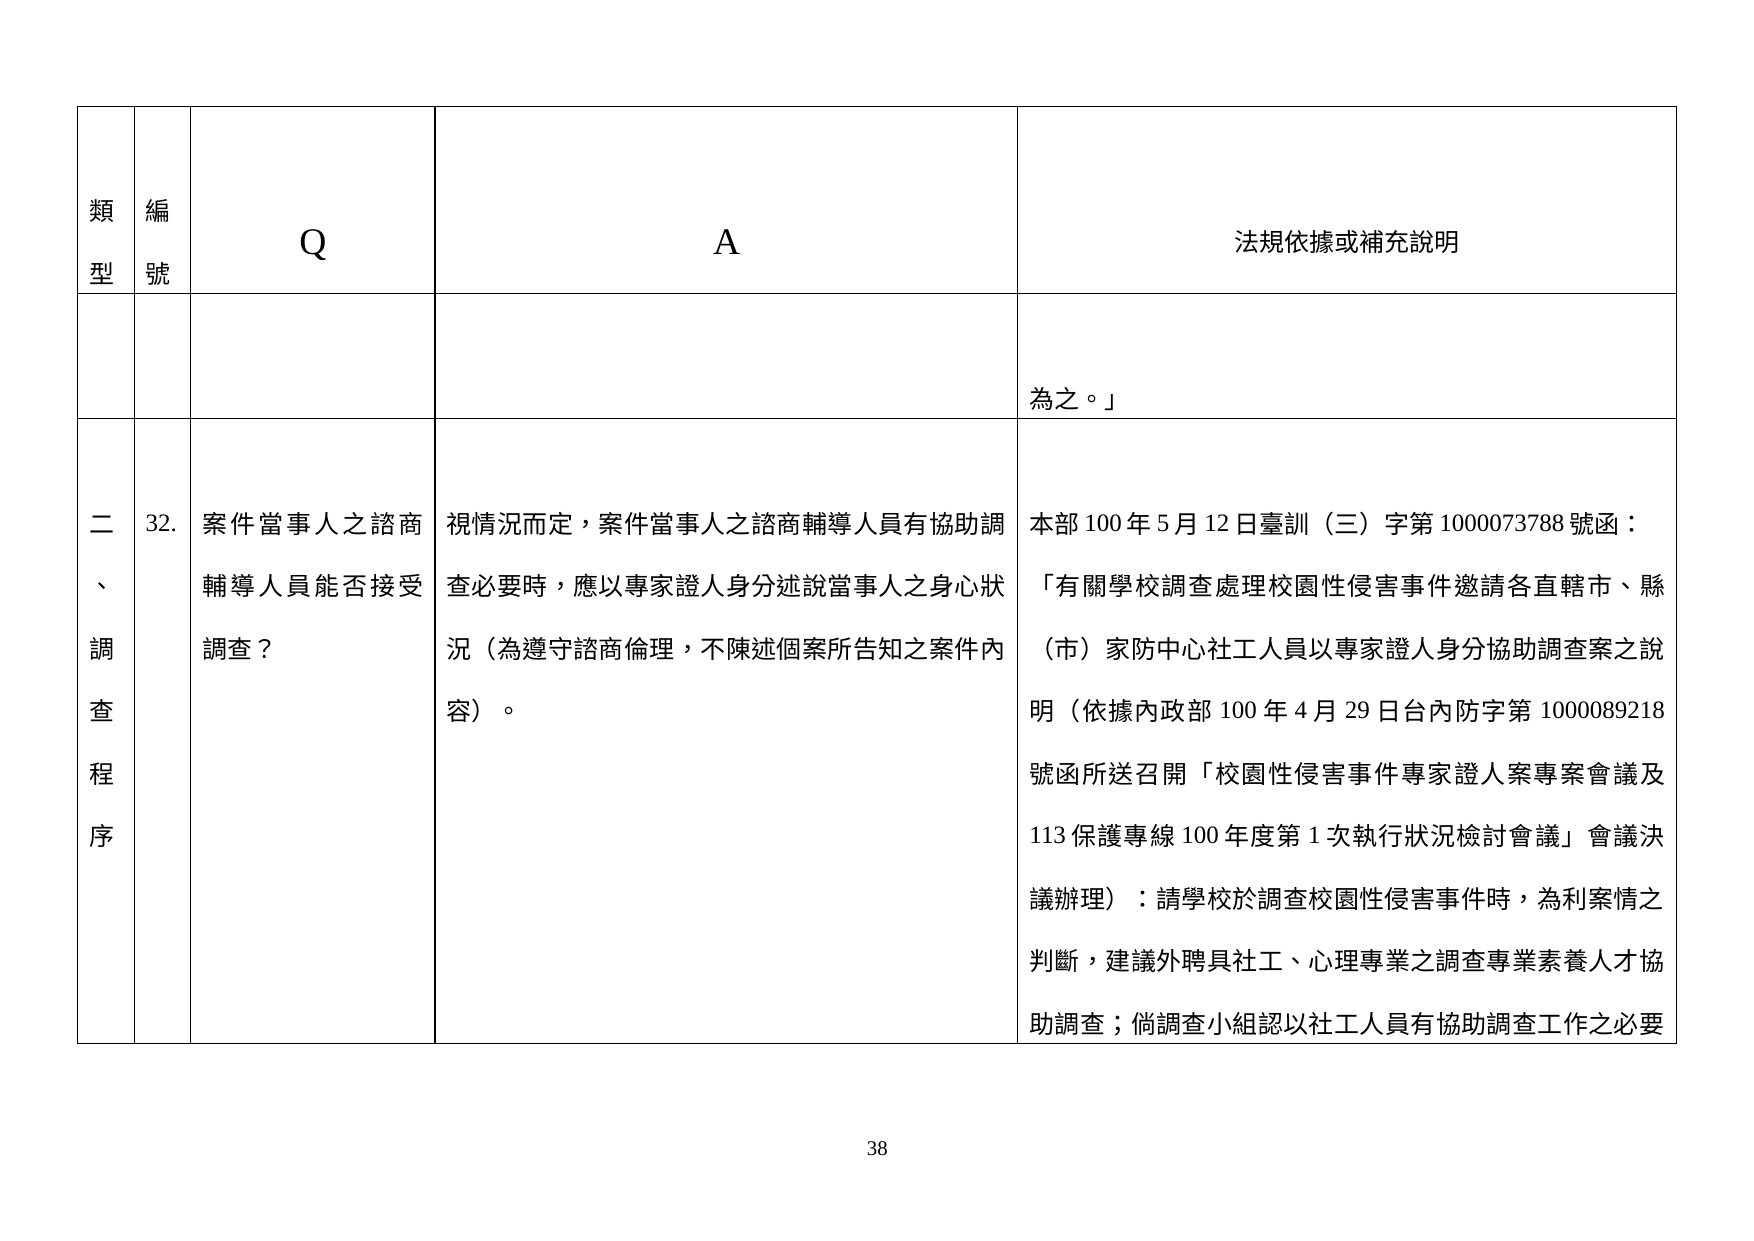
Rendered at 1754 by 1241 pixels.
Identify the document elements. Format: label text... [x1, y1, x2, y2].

table_header 類型 [78, 107, 134, 293]
table_cell 二、調查程序 [78, 419, 134, 1043]
table_cell [135, 294, 190, 418]
table_header 編號 [135, 107, 190, 293]
table_cell 案件當事人之諮商輔導人員能否接受調查？ [191, 419, 434, 1043]
table_cell 為之。」 [1018, 294, 1676, 418]
table_cell [436, 294, 1017, 418]
table_cell [78, 294, 134, 418]
table_cell [191, 294, 434, 418]
table_cell 32. [135, 419, 190, 1043]
table_header A [436, 107, 1017, 293]
table_header Q [191, 107, 434, 293]
table_header 法規依據或補充說明 [1018, 107, 1676, 293]
table_cell 視情況而定，案件當事人之諮商輔導人員有協助調查必要時，應以專家證人身分述說當事人之身心狀況（為遵守諮商倫理，不陳述個案所告知之案件內容）。 [436, 419, 1017, 1043]
table_cell 本部100年5月12日臺訓（三）字第1000073788號函： 「有關學校調查處理校園性侵害事件邀請各直轄市、縣（市）家防中心社工人員以專家證人身分協助調查案之說明（依據內政部100年4月29日台內防字第1000089218號函所送召開「校園性侵害事件專家證人案專案會議及113保護專線100年度第1次執行狀況檢討會議」會議決議辦理）：請學校於調查校園性侵害事件時，為利案情之判斷，建議外聘具社工、心理專業之調查專業素養人才協助調查；倘調查小組認以社工人員有協助調查工作之必要 [1018, 419, 1676, 1043]
